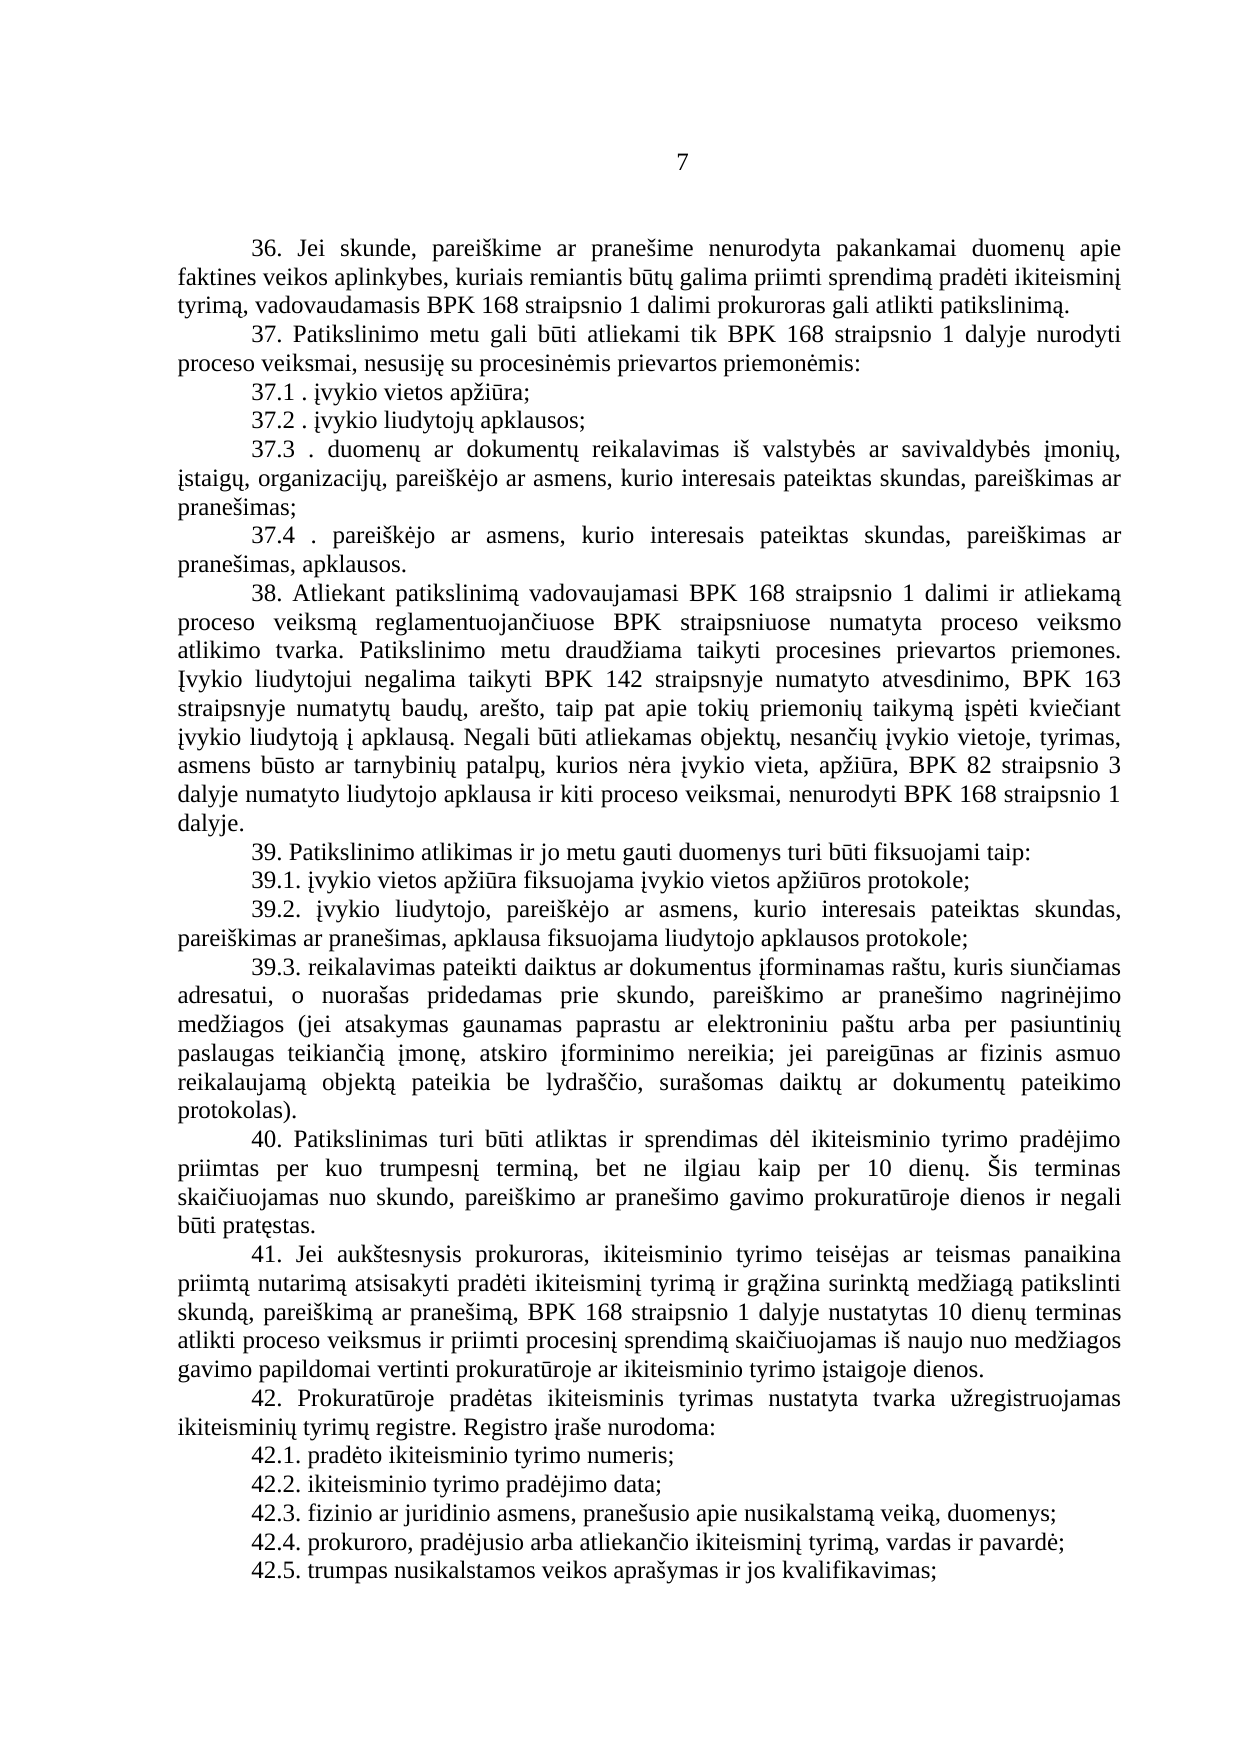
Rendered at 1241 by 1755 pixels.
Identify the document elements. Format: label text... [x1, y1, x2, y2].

text 41. Jei aukštesnysis prokuroras, ikiteisminio tyrimo teisėjas ar teismas panaikina priimtą nutarimą atsisakyti pradėti ikiteisminį tyrimą ir grąžina surinktą medžiagą patikslinti skundą, pareiškimą ar pranešimą, BPK 168 straipsnio 1 dalyje nustatytas 10 dienų terminas atlikti proceso veiksmus ir priimti procesinį sprendimą skaičiuojamas iš naujo nuo medžiagos gavimo papildomai vertinti prokuratūroje ar ikiteisminio tyrimo įstaigoje dienos. [177, 1239, 1122, 1383]
text 37.1 . įvykio vietos apžiūra; [177, 377, 1122, 406]
text 39.1. įvykio vietos apžiūra fiksuojama įvykio vietos apžiūros protokole; [177, 866, 1122, 894]
text 42.4. prokuroro, pradėjusio arba atliekančio ikiteisminį tyrimą, vardas ir pavardė; [177, 1527, 1122, 1556]
text 38. Atliekant patikslinimą vadovaujamasi BPK 168 straipsnio 1 dalimi ir atliekamą proceso veiksmą reglamentuojančiuose BPK straipsniuose numatyta proceso veiksmo atlikimo tvarka. Patikslinimo metu draudžiama taikyti procesines prievartos priemones. Įvykio liudytojui negalima taikyti BPK 142 straipsnyje numatyto atvesdinimo, BPK 163 straipsnyje numatytų baudų, arešto, taip pat apie tokių priemonių taikymą įspėti kviečiant įvykio liudytoją į apklausą. Negali būti atliekamas objektų, nesančių įvykio vietoje, tyrimas, asmens būsto ar tarnybinių patalpų, kurios nėra įvykio vieta, apžiūra, BPK 82 straipsnio 3 dalyje numatyto liudytojo apklausa ir kiti proceso veiksmai, nenurodyti BPK 168 straipsnio 1 dalyje. [177, 578, 1122, 837]
text 42.3. fizinio ar juridinio asmens, pranešusio apie nusikalstamą veiką, duomenys; [177, 1498, 1122, 1527]
text 37.3 . duomenų ar dokumentų reikalavimas iš valstybės ar savivaldybės įmonių, įstaigų, organizacijų, pareiškėjo ar asmens, kurio interesais pateiktas skundas, pareiškimas ar pranešimas; [177, 434, 1122, 521]
text 42.5. trumpas nusikalstamos veikos aprašymas ir jos kvalifikavimas; [177, 1556, 1122, 1584]
text 37.2 . įvykio liudytojų apklausos; [177, 406, 1122, 434]
text 36. Jei skunde, pareiškime ar pranešime nenurodyta pakankamai duomenų apie faktines veikos aplinkybes, kuriais remiantis būtų galima priimti sprendimą pradėti ikiteisminį tyrimą, vadovaudamasis BPK 168 straipsnio 1 dalimi prokuroras gali atlikti patikslinimą. [177, 233, 1122, 319]
text 37.4 . pareiškėjo ar asmens, kurio interesais pateiktas skundas, pareiškimas ar pranešimas, apklausos. [177, 521, 1122, 578]
text 42. Prokuratūroje pradėtas ikiteisminis tyrimas nustatyta tvarka užregistruojamas ikiteisminių tyrimų registre. Registro įraše nurodoma: [177, 1383, 1122, 1441]
text 39. Patikslinimo atlikimas ir jo metu gauti duomenys turi būti fiksuojami taip: [177, 837, 1122, 866]
text 39.3. reikalavimas pateikti daiktus ar dokumentus įforminamas raštu, kuris siunčiamas adresatui, o nuorašas pridedamas prie skundo, pareiškimo ar pranešimo nagrinėjimo medžiagos (jei atsakymas gaunamas paprastu ar elektroniniu paštu arba per pasiuntinių paslaugas teikiančią įmonę, atskiro įforminimo nereikia; jei pareigūnas ar fizinis asmuo reikalaujamą objektą pateikia be lydraščio, surašomas daiktų ar dokumentų pateikimo protokolas). [177, 952, 1122, 1124]
text 37. Patikslinimo metu gali būti atliekami tik BPK 168 straipsnio 1 dalyje nurodyti proceso veiksmai, nesusiję su procesinėmis prievartos priemonėmis: [177, 319, 1122, 377]
text 40. Patikslinimas turi būti atliktas ir sprendimas dėl ikiteisminio tyrimo pradėjimo priimtas per kuo trumpesnį terminą, bet ne ilgiau kaip per 10 dienų. Šis terminas skaičiuojamas nuo skundo, pareiškimo ar pranešimo gavimo prokuratūroje dienos ir negali būti pratęstas. [177, 1124, 1122, 1239]
text 42.2. ikiteisminio tyrimo pradėjimo data; [177, 1469, 1122, 1498]
text 42.1. pradėto ikiteisminio tyrimo numeris; [177, 1441, 1122, 1469]
text 39.2. įvykio liudytojo, pareiškėjo ar asmens, kurio interesais pateiktas skundas, pareiškimas ar pranešimas, apklausa fiksuojama liudytojo apklausos protokole; [177, 894, 1122, 952]
